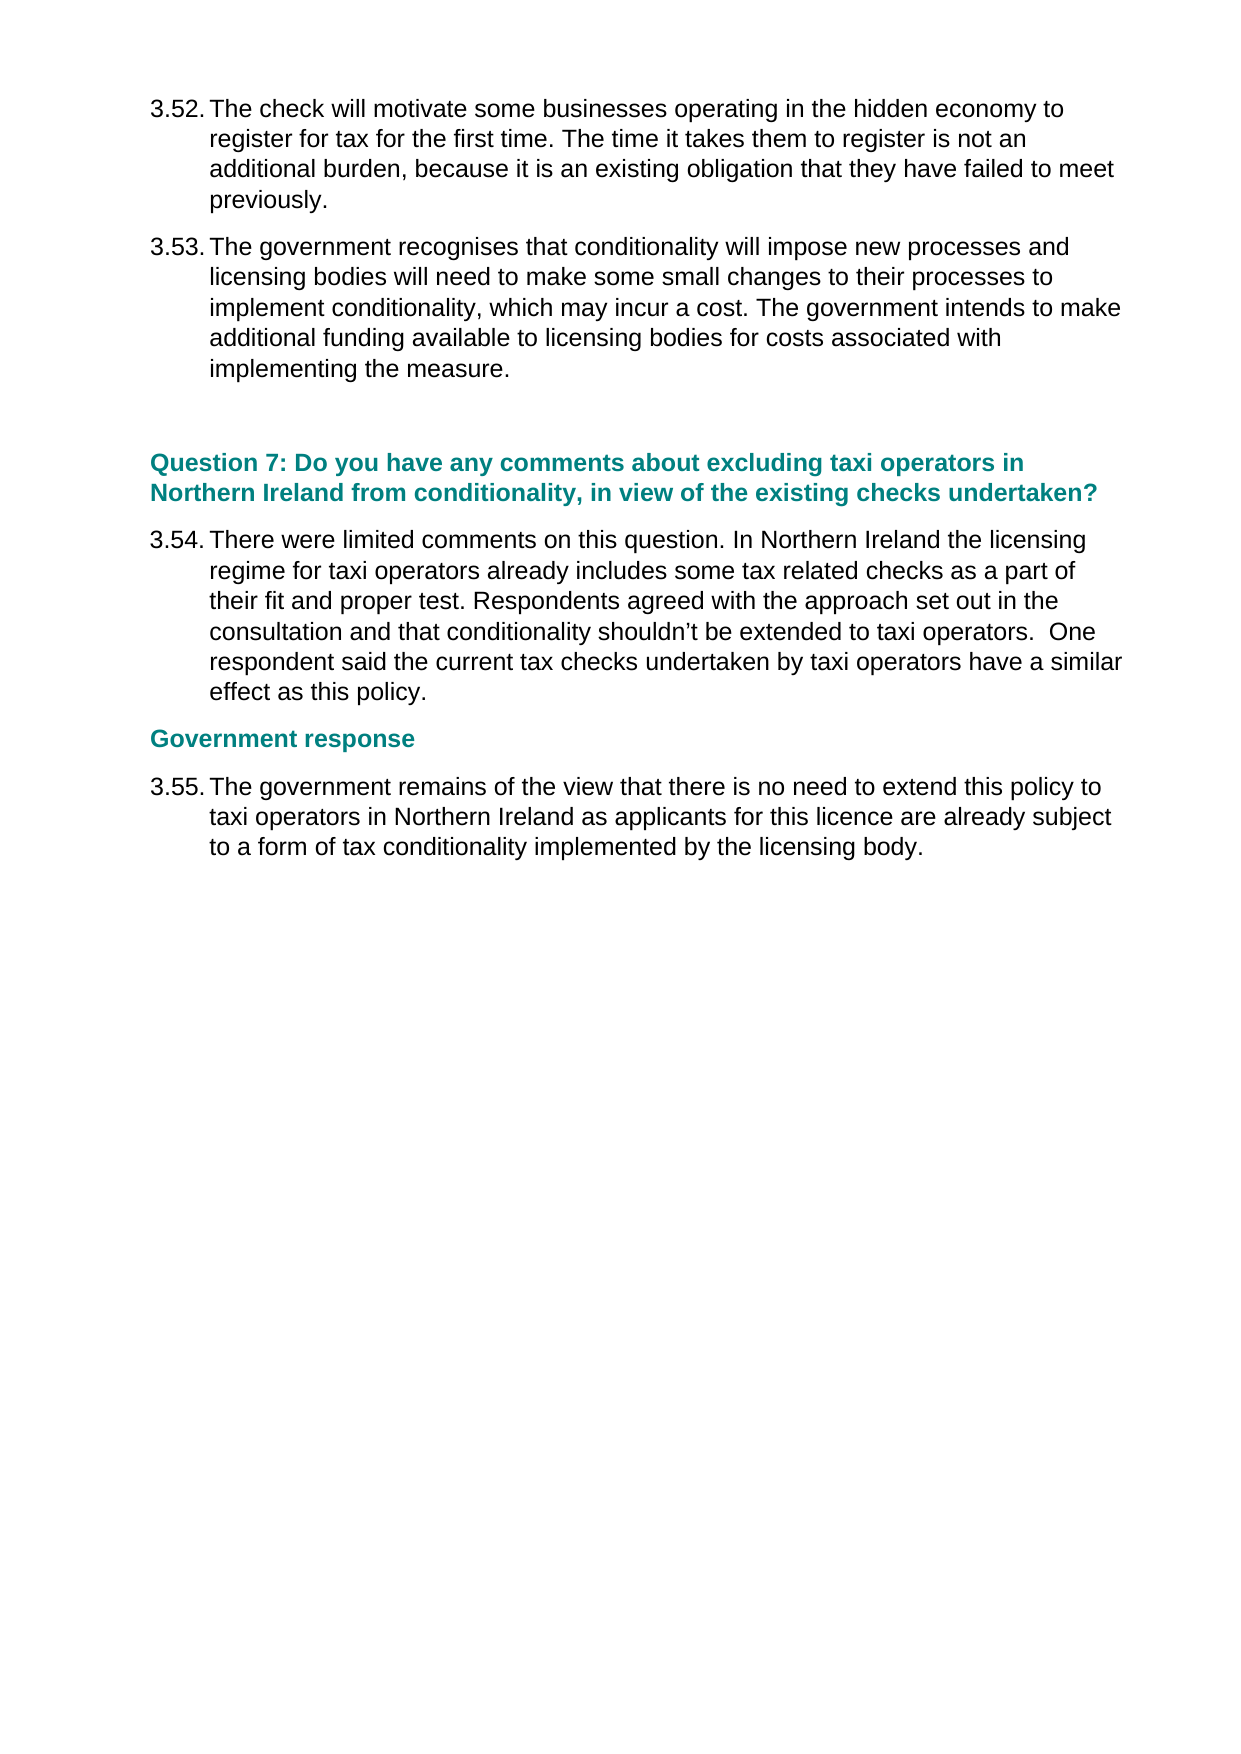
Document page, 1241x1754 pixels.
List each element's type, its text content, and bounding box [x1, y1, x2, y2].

list The check will motivate some businesses operating in the hidden economy to register for tax for the first time. The time it takes them to register is not an additional burden, because it is an existing obligation that they have failed to meet previously. [150, 94, 1125, 214]
text Question 7: Do you have any comments about excluding taxi operators in Northern Ireland from conditionality, in view of the existing checks undertaken? [150, 448, 1125, 507]
text Government response [150, 724, 1125, 753]
list The government recognises that conditionality will impose new processes and licensing bodies will need to make some small changes to their processes to implement conditionality, which may incur a cost. The government intends to make additional funding available to licensing bodies for costs associated with implementing the measure. [150, 232, 1125, 382]
list There were limited comments on this question. In Northern Ireland the licensing regime for taxi operators already includes some tax related checks as a part of their fit and proper test. Respondents agreed with the approach set out in the consultation and that conditionality shouldn’t be extended to taxi operators. One respondent said the current tax checks undertaken by taxi operators have a similar effect as this policy. [149, 525, 1125, 706]
list The government remains of the view that there is no need to extend this policy to taxi operators in Northern Ireland as applicants for this licence are already subject to a form of tax conditionality implemented by the licensing body. [150, 772, 1125, 861]
